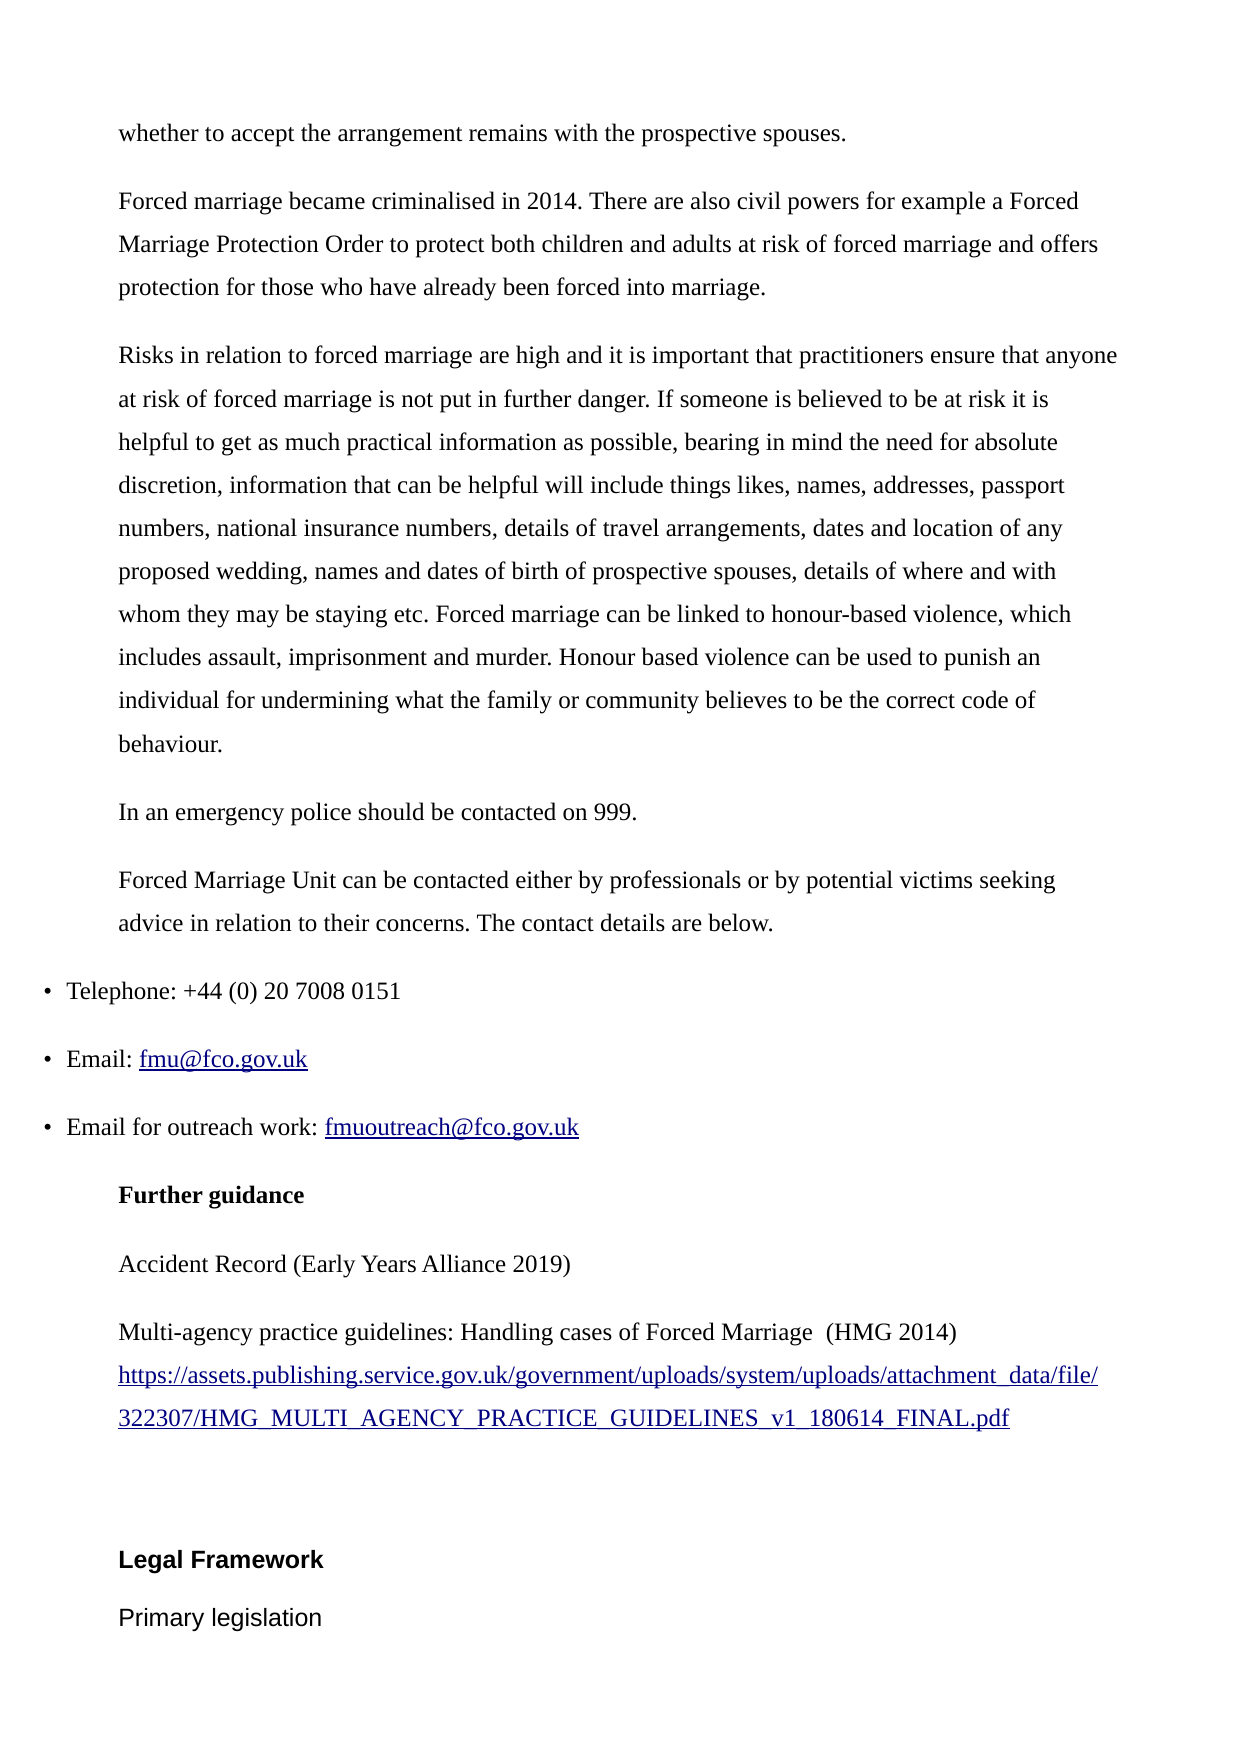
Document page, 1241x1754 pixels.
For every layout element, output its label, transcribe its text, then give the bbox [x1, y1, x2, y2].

list Telephone: +44 (0) 20 7008 0151 [43, 976, 1122, 1005]
list Email: fmu@fco.gov.uk [43, 1044, 1122, 1073]
text Risks in relation to forced marriage are high and it is important that practitioners ensure that anyone at risk of forced marriage is not put in further danger. If someone is believed to be at risk it is helpful to get as much practical information as possible, bearing in mind the need for absolute discretion, information that can be helpful will include things likes, names, addresses, passport numbers, national insurance numbers, details of travel arrangements, dates and location of any proposed wedding, names and dates of birth of prospective spouses, details of where and with whom they may be staying etc. Forced marriage can be linked to honour-based violence, which includes assault, imprisonment and murder. Honour based violence can be used to punish an individual for undermining what the family or community believes to be the correct code of behaviour. [118, 341, 1122, 757]
text In an emergency police should be contacted on 999. [118, 797, 1122, 826]
text Primary legislation [118, 1602, 1122, 1631]
text Further guidance [118, 1181, 1122, 1209]
text Forced Marriage Unit can be contacted either by professionals or by potential victims seeking advice in relation to their concerns. The contact details are below. [118, 865, 1122, 937]
text Accident Record (Early Years Alliance 2019) [118, 1249, 1122, 1277]
list Email for outreach work: fmuoutreach@fco.gov.uk [43, 1112, 1122, 1141]
text Multi-agency practice guidelines: Handling cases of Forced Marriage (HMG 2014) https://assets.publishing.service.gov.uk/government/uploads/system/uploads/attachment_data/file/322307/HMG_MULTI_AGENCY_PRACTICE_GUIDELINES_v1_180614_FINAL.pdf [118, 1317, 1122, 1432]
text whether to accept the arrangement remains with the prospective spouses. [118, 118, 1122, 147]
text Forced marriage became criminalised in 2014. There are also civil powers for example a Forced Marriage Protection Order to protect both children and adults at risk of forced marriage and offers protection for those who have already been forced into marriage. [118, 186, 1122, 301]
text Legal Framework [118, 1545, 1122, 1574]
